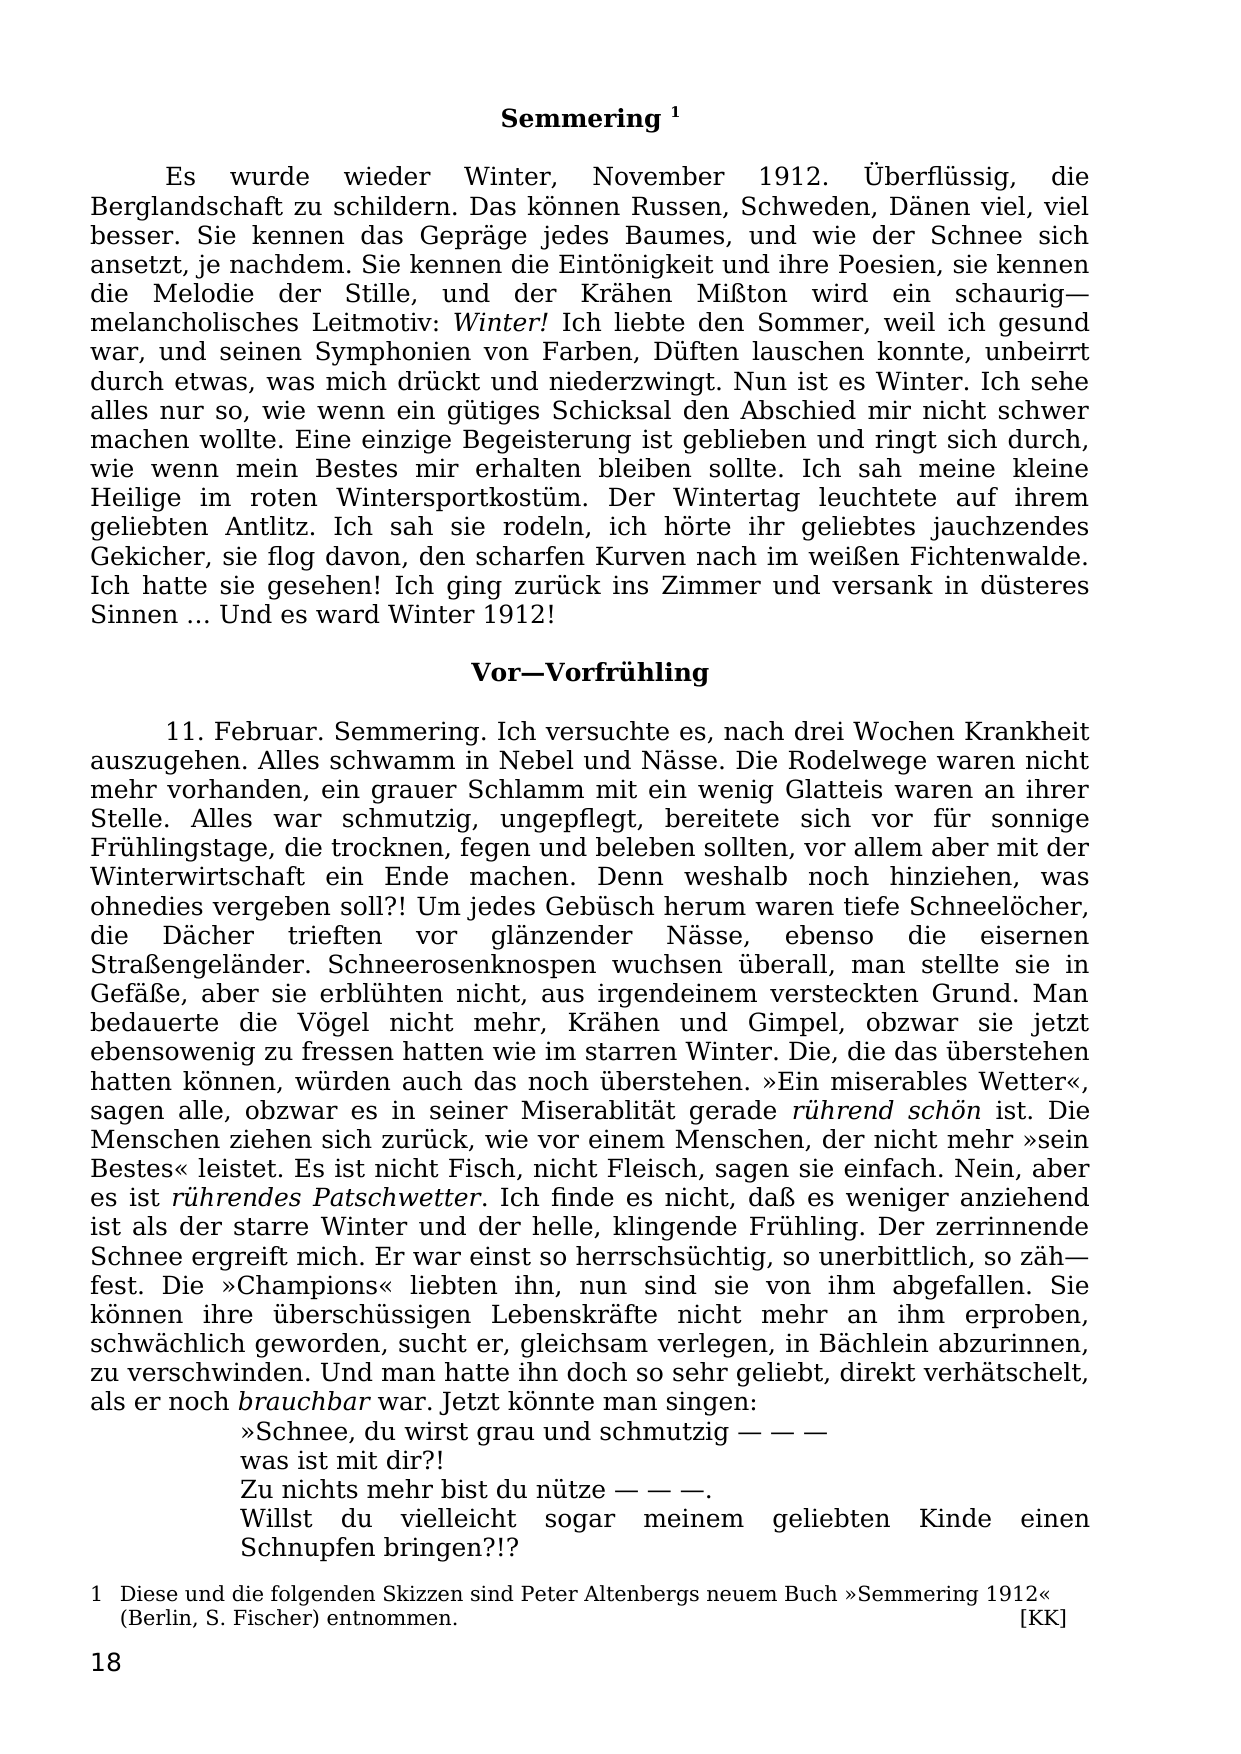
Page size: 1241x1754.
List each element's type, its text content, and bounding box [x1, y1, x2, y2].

text Willst du vielleicht sogar meinem geliebten Kinde einen Schnupfen bringen?!? [240, 1504, 1091, 1562]
text Semmering [90, 75, 1091, 133]
text »Schnee, du wirst grau und schmutzig — — — [240, 1417, 1091, 1446]
text Diese und die folgenden Skizzen sind Peter Altenbergs neuem Buch »Semmering 1912« (Berlin, S. Fischer) entnommen. [KK] [90, 1582, 1091, 1631]
text was ist mit dir?! [240, 1446, 1091, 1475]
text Es wurde wieder Winter, November 1912. Überflüssig, die Berglandschaft zu schildern. Das können Russen, Schweden, Dänen viel, viel besser. Sie kennen das Gepräge jedes Baumes, und wie der Schnee sich ansetzt, je nachdem. Sie kennen die Eintönigkeit und ihre Poesien, sie kennen die Melodie der Stille, und der Krähen Mißton wird ein schaurig—melancholisches Leitmotiv: Winter! Ich liebte den Sommer, weil ich gesund war, und seinen Symphonien von Farben, Düften lauschen konnte, unbeirrt durch etwas, was mich drückt und niederzwingt. Nun ist es Winter. Ich sehe alles nur so, wie wenn ein gütiges Schicksal den Abschied mir nicht schwer machen wollte. Eine einzige Begeisterung ist geblieben und ringt sich durch, wie wenn mein Bestes mir erhalten bleiben sollte. Ich sah meine kleine Heilige im roten Wintersportkostüm. Der Wintertag leuchtete auf ihrem geliebten Antlitz. Ich sah sie rodeln, ich hörte ihr geliebtes jauchzendes Gekicher, sie flog davon, den scharfen Kurven nach im weißen Fichtenwalde. Ich hatte sie gesehen! Ich ging zurück ins Zimmer und versank in düsteres Sinnen … Und es ward Winter 1912! [90, 162, 1091, 629]
text 11. Februar. Semmering. Ich versuchte es, nach drei Wochen Krankheit auszugehen. Alles schwamm in Nebel und Nässe. Die Rodelwege waren nicht mehr vorhanden, ein grauer Schlamm mit ein wenig Glatteis waren an ihrer Stelle. Alles war schmutzig, ungepflegt, bereitete sich vor für sonnige Frühlingstage, die trocknen, fegen und beleben sollten, vor allem aber mit der Winterwirtschaft ein Ende machen. Denn weshalb noch hinziehen, was ohnedies vergeben soll?! Um jedes Gebüsch herum waren tiefe Schneelöcher, die Dächer trieften vor glänzender Nässe, ebenso die eisernen Straßengeländer. Schneerosenknospen wuchsen überall, man stellte sie in Gefäße, aber sie erblühten nicht, aus irgendeinem versteckten Grund. Man bedauerte die Vögel nicht mehr, Krähen und Gimpel, obzwar sie jetzt ebensowenig zu fressen hatten wie im starren Winter. Die, die das überstehen hatten können, würden auch das noch überstehen. »Ein miserables Wetter«, sagen alle, obzwar es in seiner Miserablität gerade rührend schön ist. Die Menschen ziehen sich zurück, wie vor einem Menschen, der nicht mehr »sein Bestes« leistet. Es ist nicht Fisch, nicht Fleisch, sagen sie einfach. Nein, aber es ist rührendes Patschwetter. Ich finde es nicht, daß es weniger anziehend ist als der starre Winter und der helle, klingende Frühling. Der zerrinnende Schnee ergreift mich. Er war einst so herrschsüchtig, so unerbittlich, so zäh—fest. Die »Champions« liebten ihn, nun sind sie von ihm abgefallen. Sie können ihre überschüssigen Lebenskräfte nicht mehr an ihm erproben, schwächlich geworden, sucht er, gleichsam verlegen, in Bächlein abzurinnen, zu verschwinden. Und man hatte ihn doch so sehr geliebt, direkt verhätschelt, als er noch brauchbar war. Jetzt könnte man singen: [90, 717, 1091, 1417]
text Zu nichts mehr bist du nütze — — —. [240, 1475, 1091, 1504]
text Vor—Vorfrühling [90, 629, 1091, 687]
